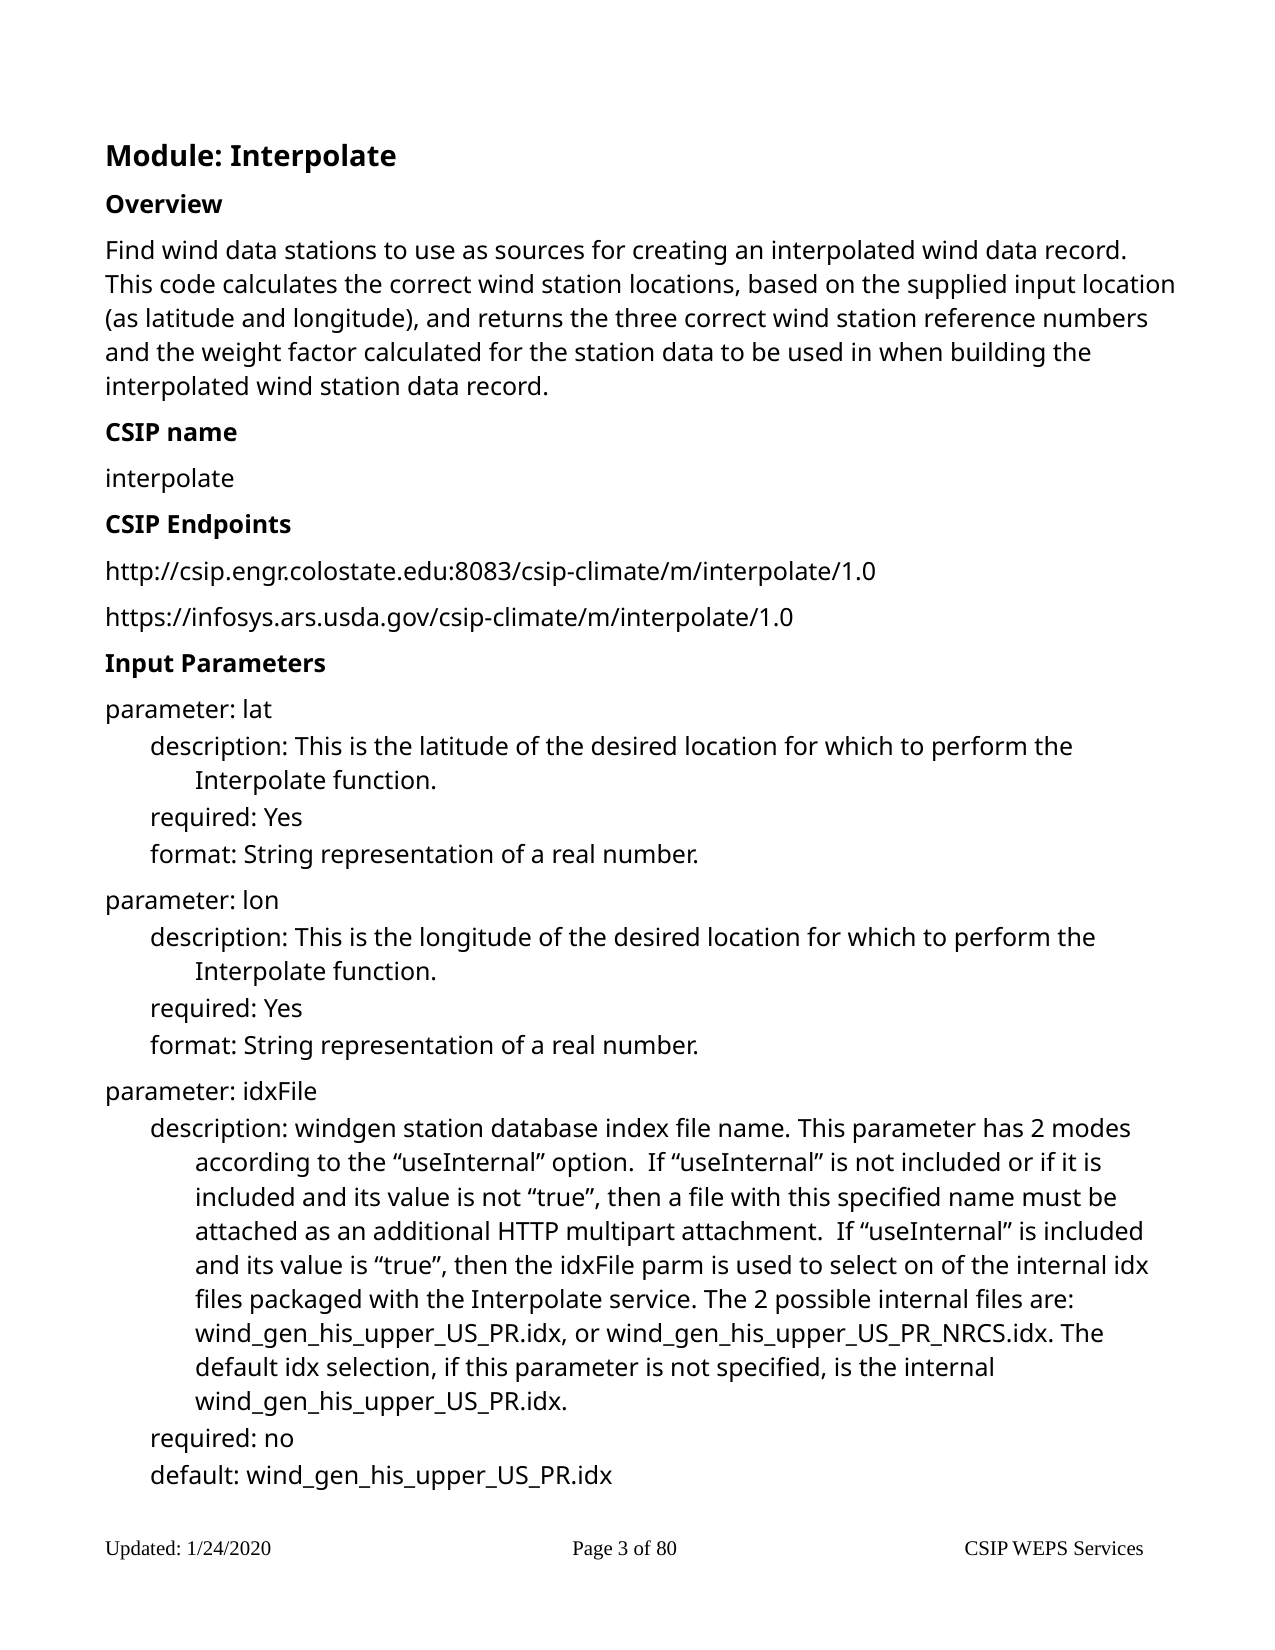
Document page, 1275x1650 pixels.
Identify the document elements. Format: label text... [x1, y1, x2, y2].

text http://csip.engr.colostate.edu:8083/csip-climate/m/interpolate/1.0 [105, 553, 1185, 587]
text default: wind_gen_his_upper_US_PR.idx [150, 1458, 1185, 1492]
subtitle Module: Interpolate [105, 135, 1185, 175]
text interpolate [105, 461, 1185, 495]
text Input Parameters [105, 645, 1185, 679]
text Find wind data stations to use as sources for creating an interpolated wind data record. This code calculates the correct wind station locations, based on the supplied input location (as latitude and longitude), and returns the three correct wind station reference numbers and the weight factor calculated for the station data to be used in when building the interpolated wind station data record. [105, 233, 1185, 403]
text parameter: idxFile [105, 1074, 1185, 1108]
text parameter: lon [105, 883, 1185, 917]
text description: windgen station database index file name. This parameter has 2 modes according to the “useInternal” option. If “useInternal” is not included or if it is included and its value is not “true”, then a file with this specified name must be attached as an additional HTTP multipart attachment. If “useInternal” is included and its value is “true”, then the idxFile parm is used to select on of the internal idx files packaged with the Interpolate service. The 2 possible internal files are: wind_gen_his_upper_US_PR.idx, or wind_gen_his_upper_US_PR_NRCS.idx. The default idx selection, if this parameter is not specified, is the internal wind_gen_his_upper_US_PR.idx. [150, 1111, 1185, 1418]
text Overview [105, 187, 1185, 221]
text https://infosys.ars.usda.gov/csip-climate/m/interpolate/1.0 [105, 599, 1185, 633]
text required: no [150, 1421, 1185, 1455]
text parameter: lat [105, 691, 1185, 725]
text format: String representation of a real number. [150, 837, 1185, 871]
text description: This is the longitude of the desired location for which to perform the Interpolate function. [150, 920, 1185, 988]
text required: Yes [150, 991, 1185, 1025]
text required: Yes [150, 799, 1185, 833]
text CSIP Endpoints [105, 507, 1185, 541]
text CSIP name [105, 415, 1185, 449]
text description: This is the latitude of the desired location for which to perform the Interpolate function. [150, 728, 1185, 796]
text format: String representation of a real number. [150, 1028, 1185, 1062]
